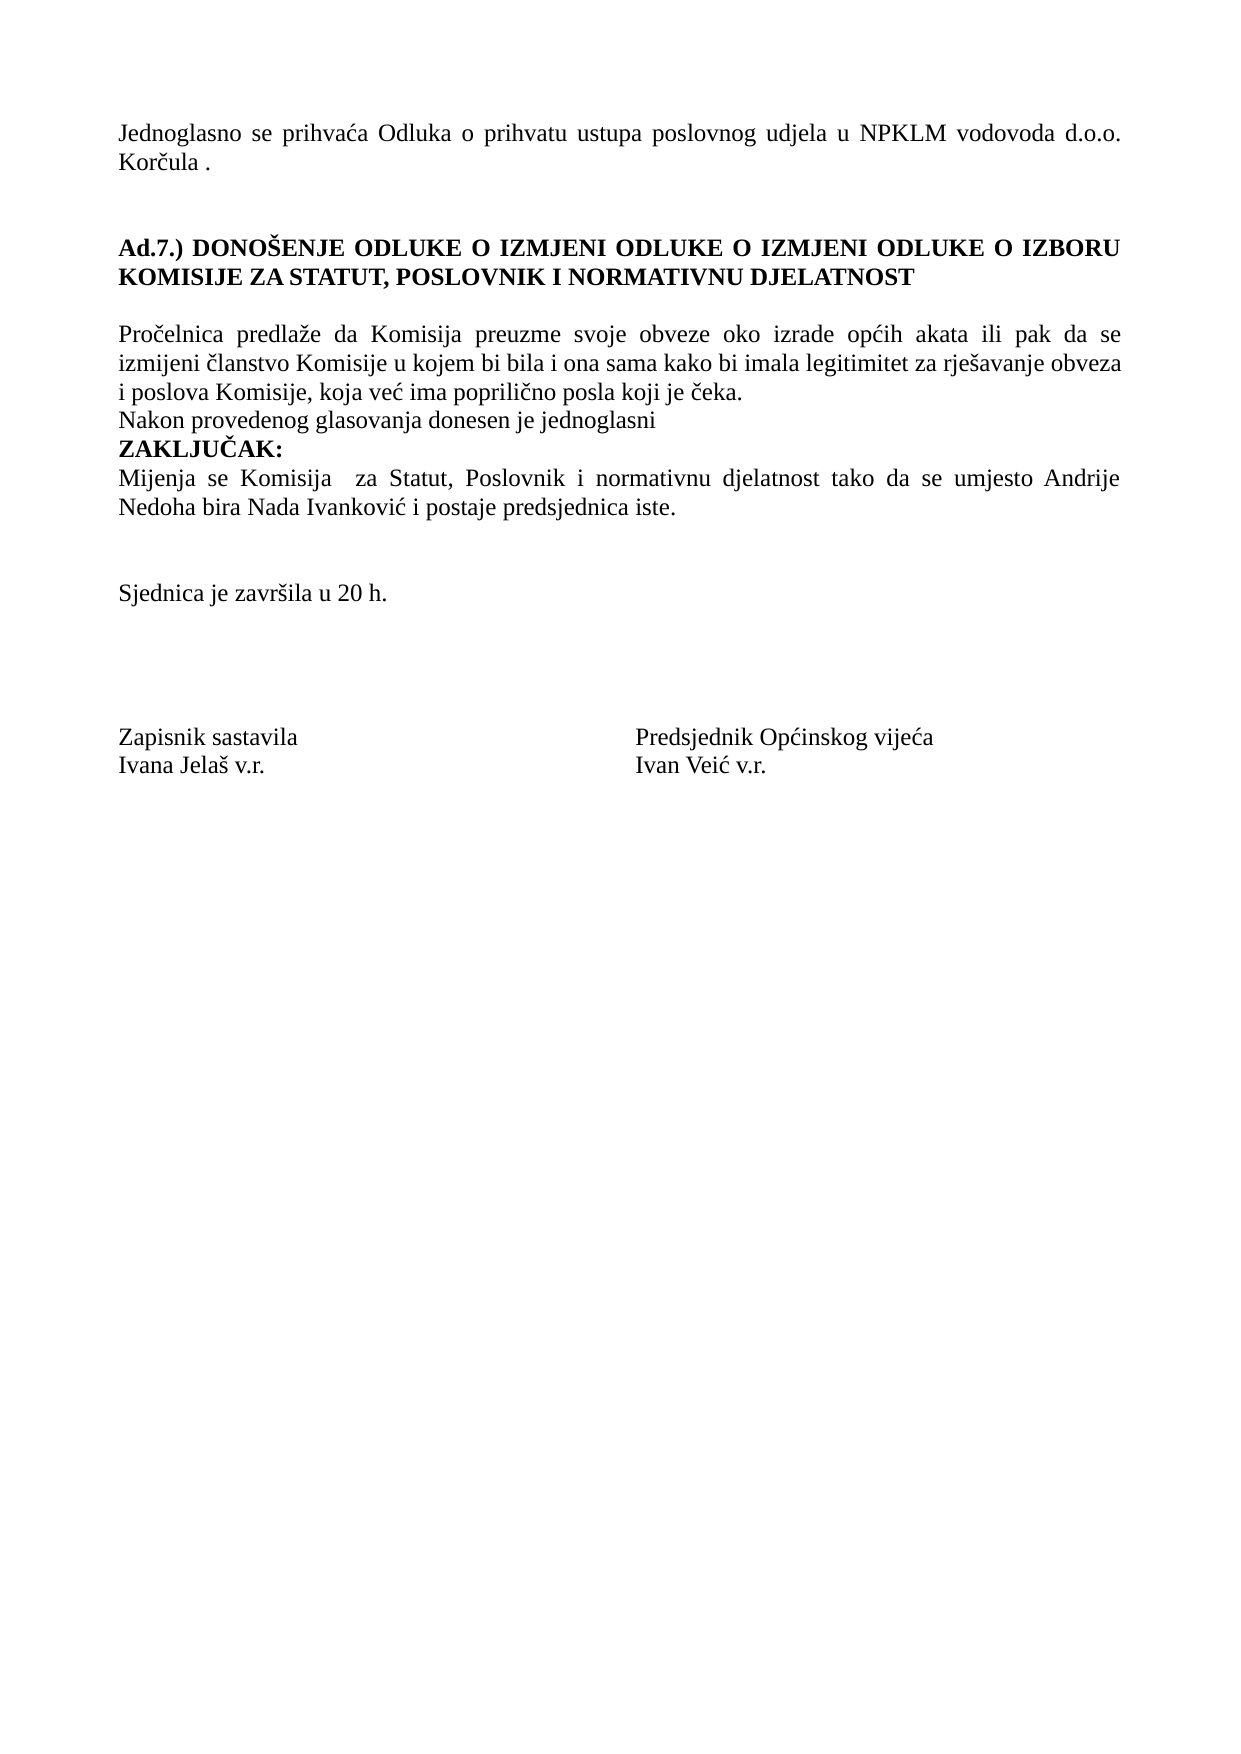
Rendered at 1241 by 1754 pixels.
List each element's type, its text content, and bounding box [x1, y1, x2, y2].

text Zapisnik sastavila Predsjednik Općinskog vijeća [118, 722, 1122, 751]
text Pročelnica predlaže da Komisija preuzme svoje obveze oko izrade općih akata ili pak da se izmijeni članstvo Komisije u kojem bi bila i ona sama kako bi imala legitimitet za rješavanje obveza i poslova Komisije, koja već ima poprilično posla koji je čeka. [118, 319, 1122, 406]
text Ivana Jelaš v.r. Ivan Veić v.r. [118, 751, 1122, 779]
text Nakon provedenog glasovanja donesen je jednoglasni [118, 406, 1122, 434]
text ZAKLJUČAK: [118, 434, 1122, 463]
text Jednoglasno se prihvaća Odluka o prihvatu ustupa poslovnog udjela u NPKLM vodovoda d.o.o. Korčula . [118, 118, 1122, 176]
text Mijenja se Komisija za Statut, Poslovnik i normativnu djelatnost tako da se umjesto Andrije Nedoha bira Nada Ivanković i postaje predsjednica iste. [118, 463, 1122, 521]
text Sjednica je završila u 20 h. [118, 578, 1122, 607]
text Ad.7.) DONOŠENJE ODLUKE O IZMJENI ODLUKE O IZMJENI ODLUKE O IZBORU KOMISIJE ZA STATUT, POSLOVNIK I NORMATIVNU DJELATNOST [118, 233, 1122, 291]
